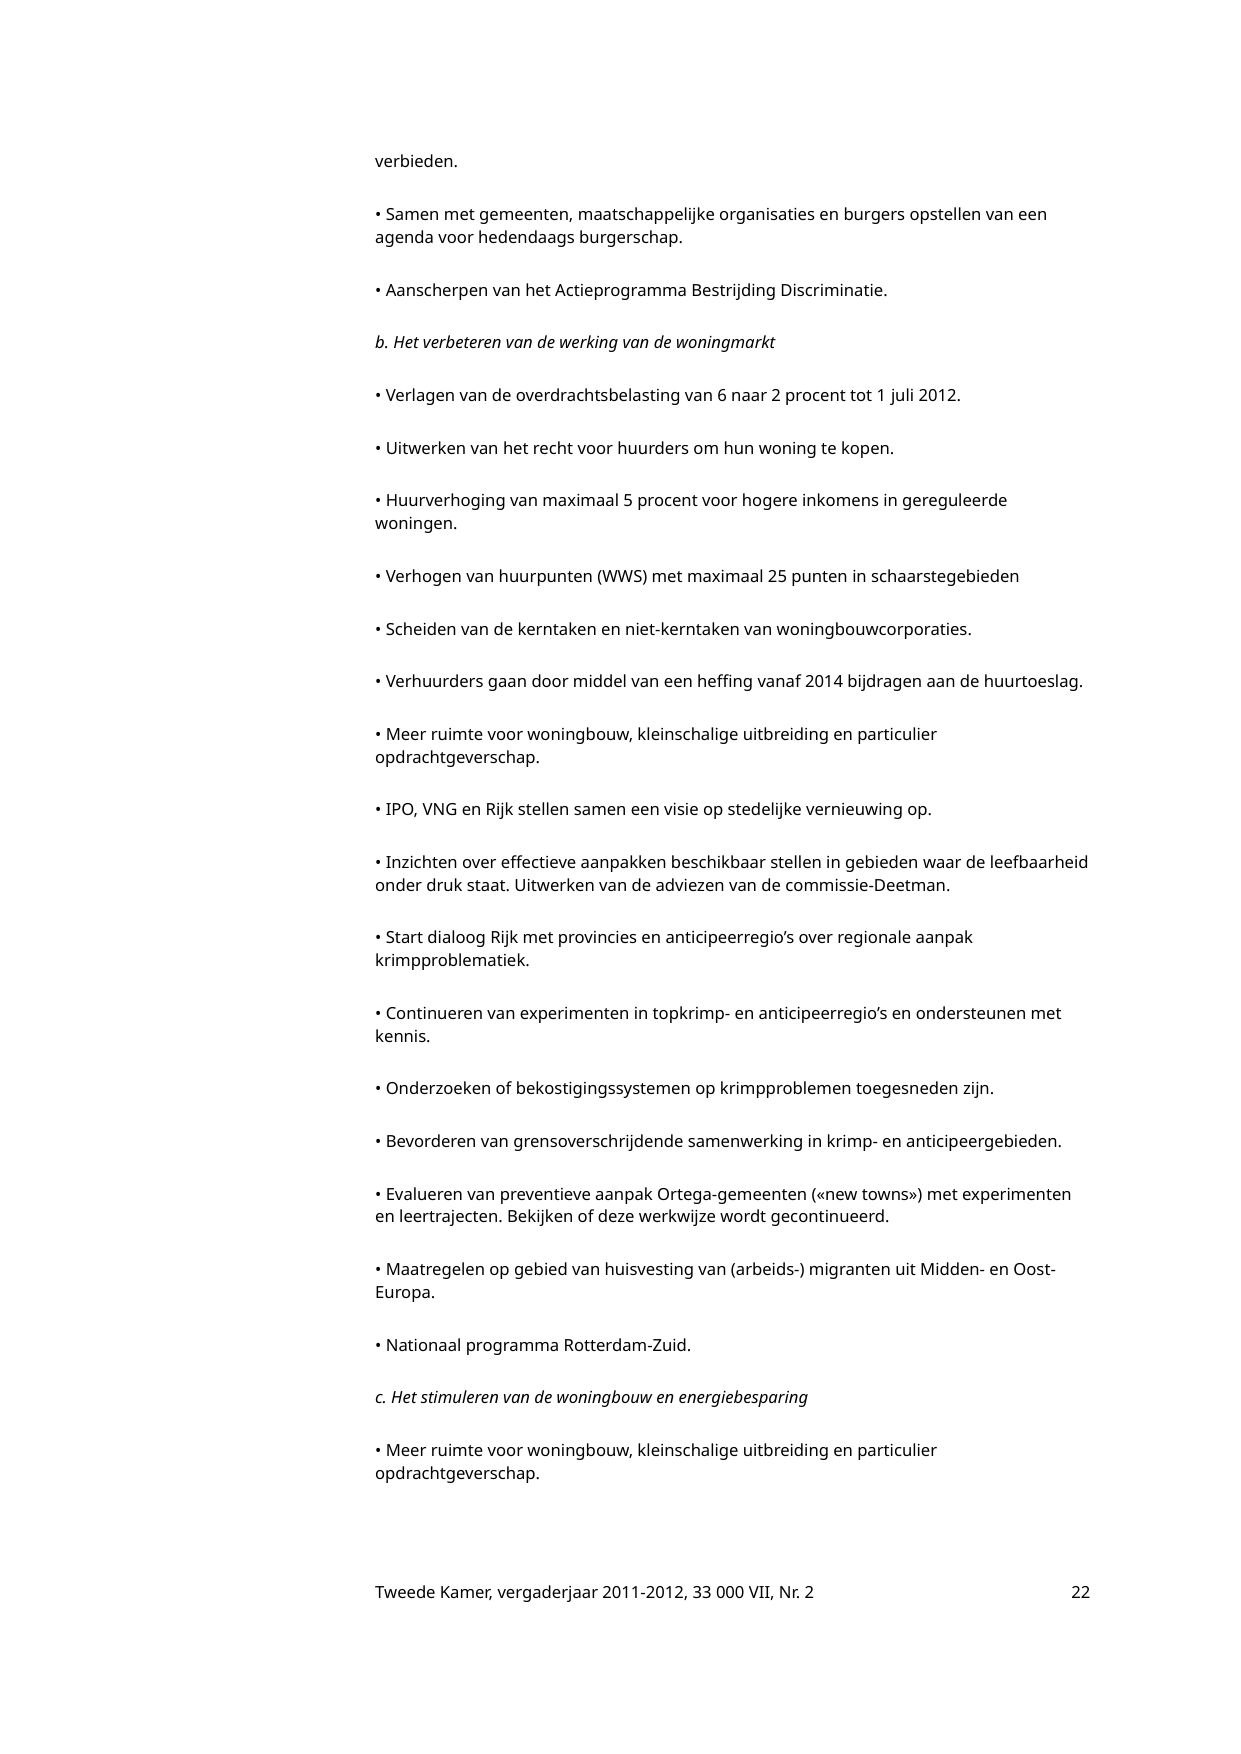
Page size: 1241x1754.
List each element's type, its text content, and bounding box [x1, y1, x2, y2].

table_cell c. Het stimuleren van de woningbouw en energiebesparing • Meer ruimte voor woningbouw, kleinschalige uitbreiding en particulier opdrachtgeverschap. [375, 1386, 1090, 1514]
table_cell b. Het verbeteren van de werking van de woningmarkt • Verlagen van de overdrachtsbelasting van 6 naar 2 procent tot 1 juli 2012. • Uitwerken van het recht voor huurders om hun woning te kopen. • Huurverhoging van maximaal 5 procent voor hogere inkomens in gereguleerde woningen. • Verhogen van huurpunten (WWS) met maximaal 25 punten in schaarstegebieden • Scheiden van de kerntaken en niet-kerntaken van woningbouwcorporaties. • Verhuurders gaan door middel van een heffing vanaf 2014 bijdragen aan de huurtoeslag. • Meer ruimte voor woningbouw, kleinschalige uitbreiding en particulier opdrachtgeverschap. • IPO, VNG en Rijk stellen samen een visie op stedelijke vernieuwing op. • Inzichten over effectieve aanpakken beschikbaar stellen in gebieden waar de leefbaarheid onder druk staat. Uitwerken van de adviezen van de commissie-Deetman. • Start dialoog Rijk met provincies en anticipeerregio’s over regionale aanpak krimpproblematiek. • Continueren van experimenten in topkrimp- en anticipeerregio’s en ondersteunen met kennis. • Onderzoeken of bekostigingssystemen op krimpproblemen toegesneden zijn. • Bevorderen van grensoverschrijdende samenwerking in krimp- en anticipeergebieden. • Evalueren van preventieve aanpak Ortega-gemeenten («new towns») met experimenten en leertrajecten. Bekijken of deze werkwijze wordt gecontinueerd. • Maatregelen op gebied van huisvesting van (arbeids-) migranten uit Midden- en Oost-Europa. • Nationaal programma Rotterdam-Zuid. [375, 331, 1090, 1386]
table_header verbieden. • Samen met gemeenten, maatschappelijke organisaties en burgers opstellen van een agenda voor hedendaags burgerschap. • Aanscherpen van het Actieprogramma Bestrijding Discriminatie. [375, 150, 1090, 331]
